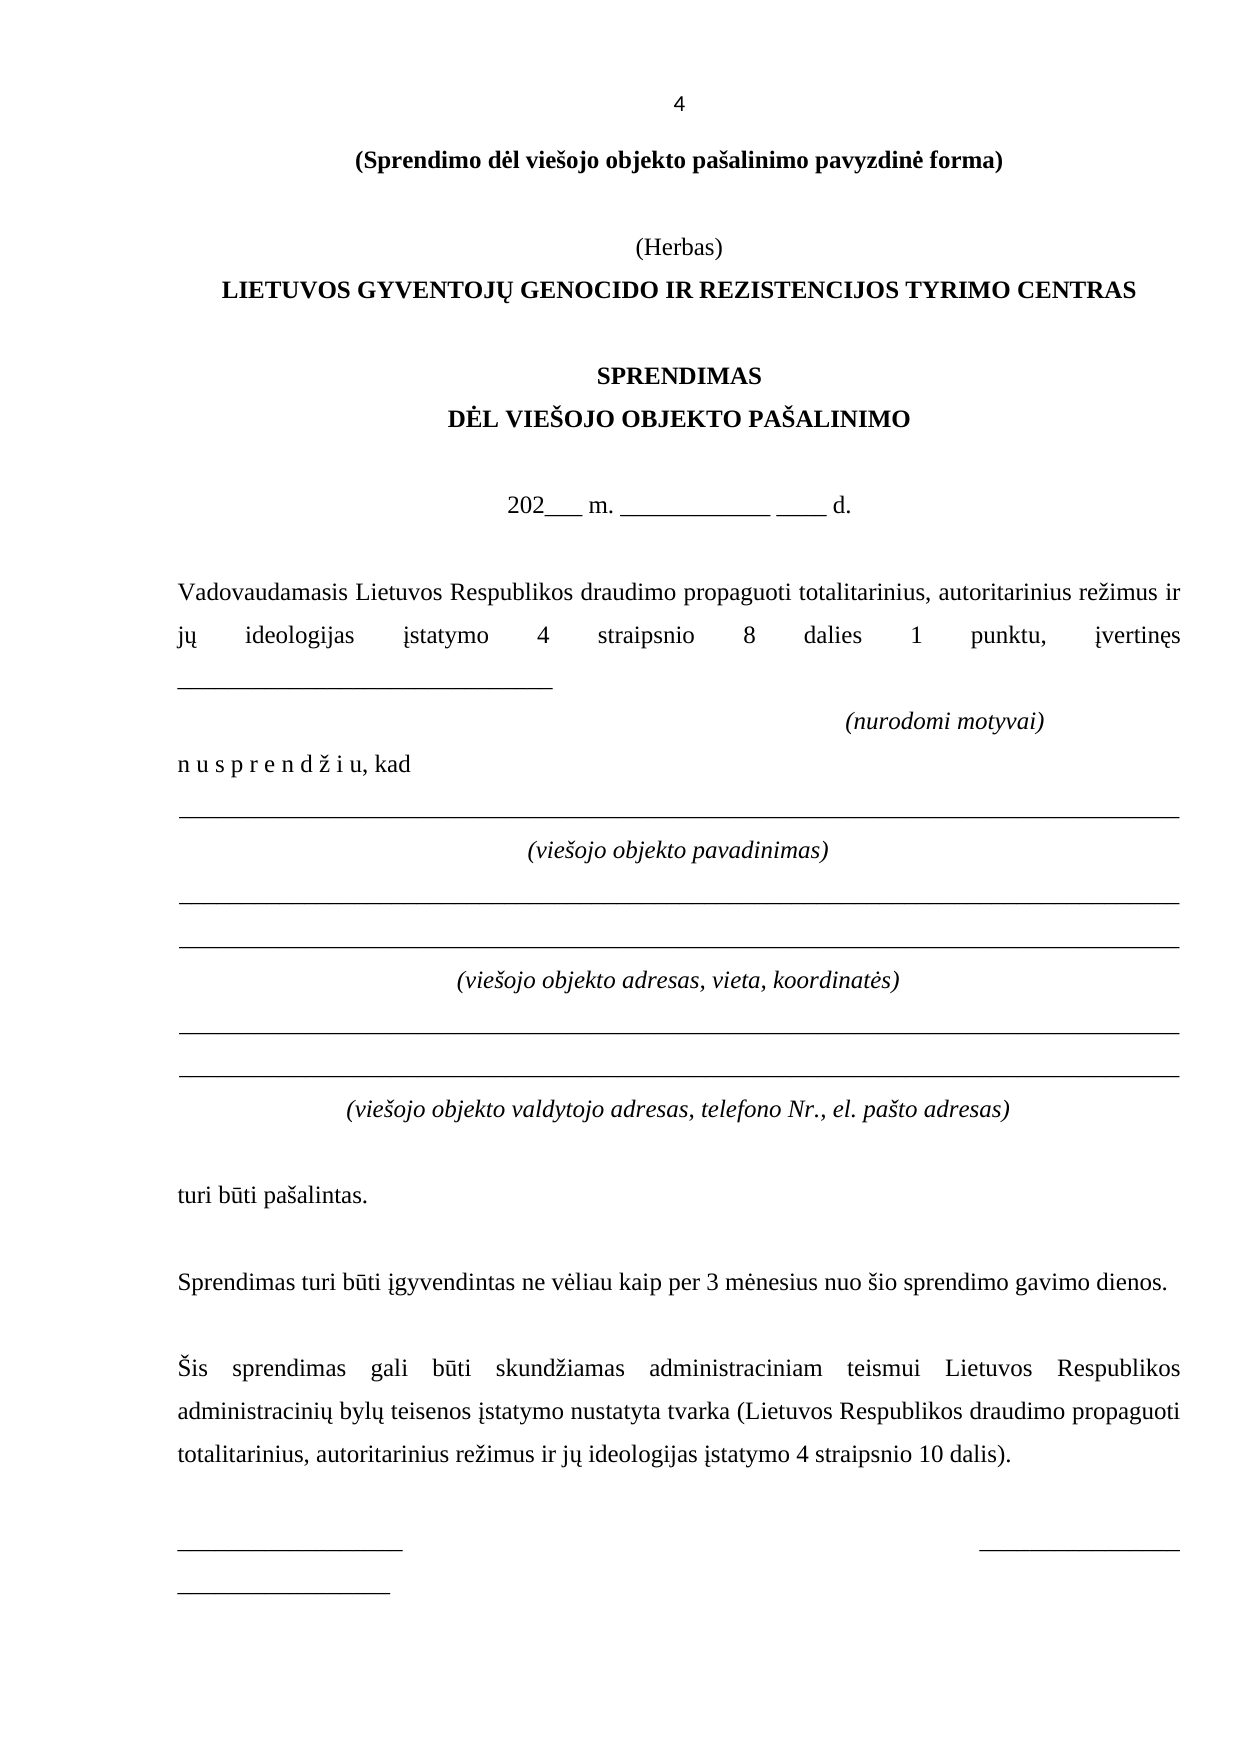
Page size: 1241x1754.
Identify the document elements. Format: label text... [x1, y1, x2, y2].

text ________________________________________________________________________________________________________________________________________________________________ [177, 1008, 1181, 1080]
text DĖL VIEŠOJO OBJEKTO PAŠALINIMO [177, 404, 1181, 433]
text n u s p r e n d ž i u, kad [177, 749, 1181, 778]
text Sprendimas turi būti įgyvendintas ne vėliau kaip per 3 mėnesius nuo šio sprendimo gavimo dienos. [177, 1267, 1181, 1295]
text (Sprendimo dėl viešojo objekto pašalinimo pavyzdinė forma) [177, 145, 1181, 174]
text (viešojo objekto pavadinimas) [177, 835, 1181, 864]
text (nurodomi motyvai) [177, 706, 1181, 735]
text Vadovaudamasis Lietuvos Respublikos draudimo propaguoti totalitarinius, autoritarinius režimus ir jų ideologijas įstatymo 4 straipsnio 8 dalies 1 punktu, įvertinęs ______________________________ [177, 577, 1181, 692]
text SPRENDIMAS [177, 361, 1181, 390]
text Šis sprendimas gali būti skundžiamas administraciniam teismui Lietuvos Respublikos administracinių bylų teisenos įstatymo nustatyta tvarka (Lietuvos Respublikos draudimo propaguoti totalitarinius, autoritarinius režimus ir jų ideologijas įstatymo 4 straipsnio 10 dalis). [177, 1353, 1181, 1468]
text (viešojo objekto adresas, vieta, koordinatės) [177, 965, 1181, 993]
text 202___ m. ____________ ____ d. [177, 490, 1181, 519]
text (Herbas) [177, 232, 1181, 260]
text ________________________________________________________________________________ [177, 878, 1181, 907]
text ________________________________________________________________________________ [177, 922, 1181, 950]
text ________________________________________________________________________________ [177, 792, 1181, 821]
text turi būti pašalintas. [177, 1180, 1181, 1209]
text __________________ ________________ _________________ [177, 1525, 1181, 1597]
text (viešojo objekto valdytojo adresas, telefono Nr., el. pašto adresas) [177, 1094, 1181, 1123]
subtitle LIETUVOS GYVENTOJŲ GENOCIDO IR REZISTENCIJOS TYRIMO CENTRAS [177, 275, 1181, 303]
